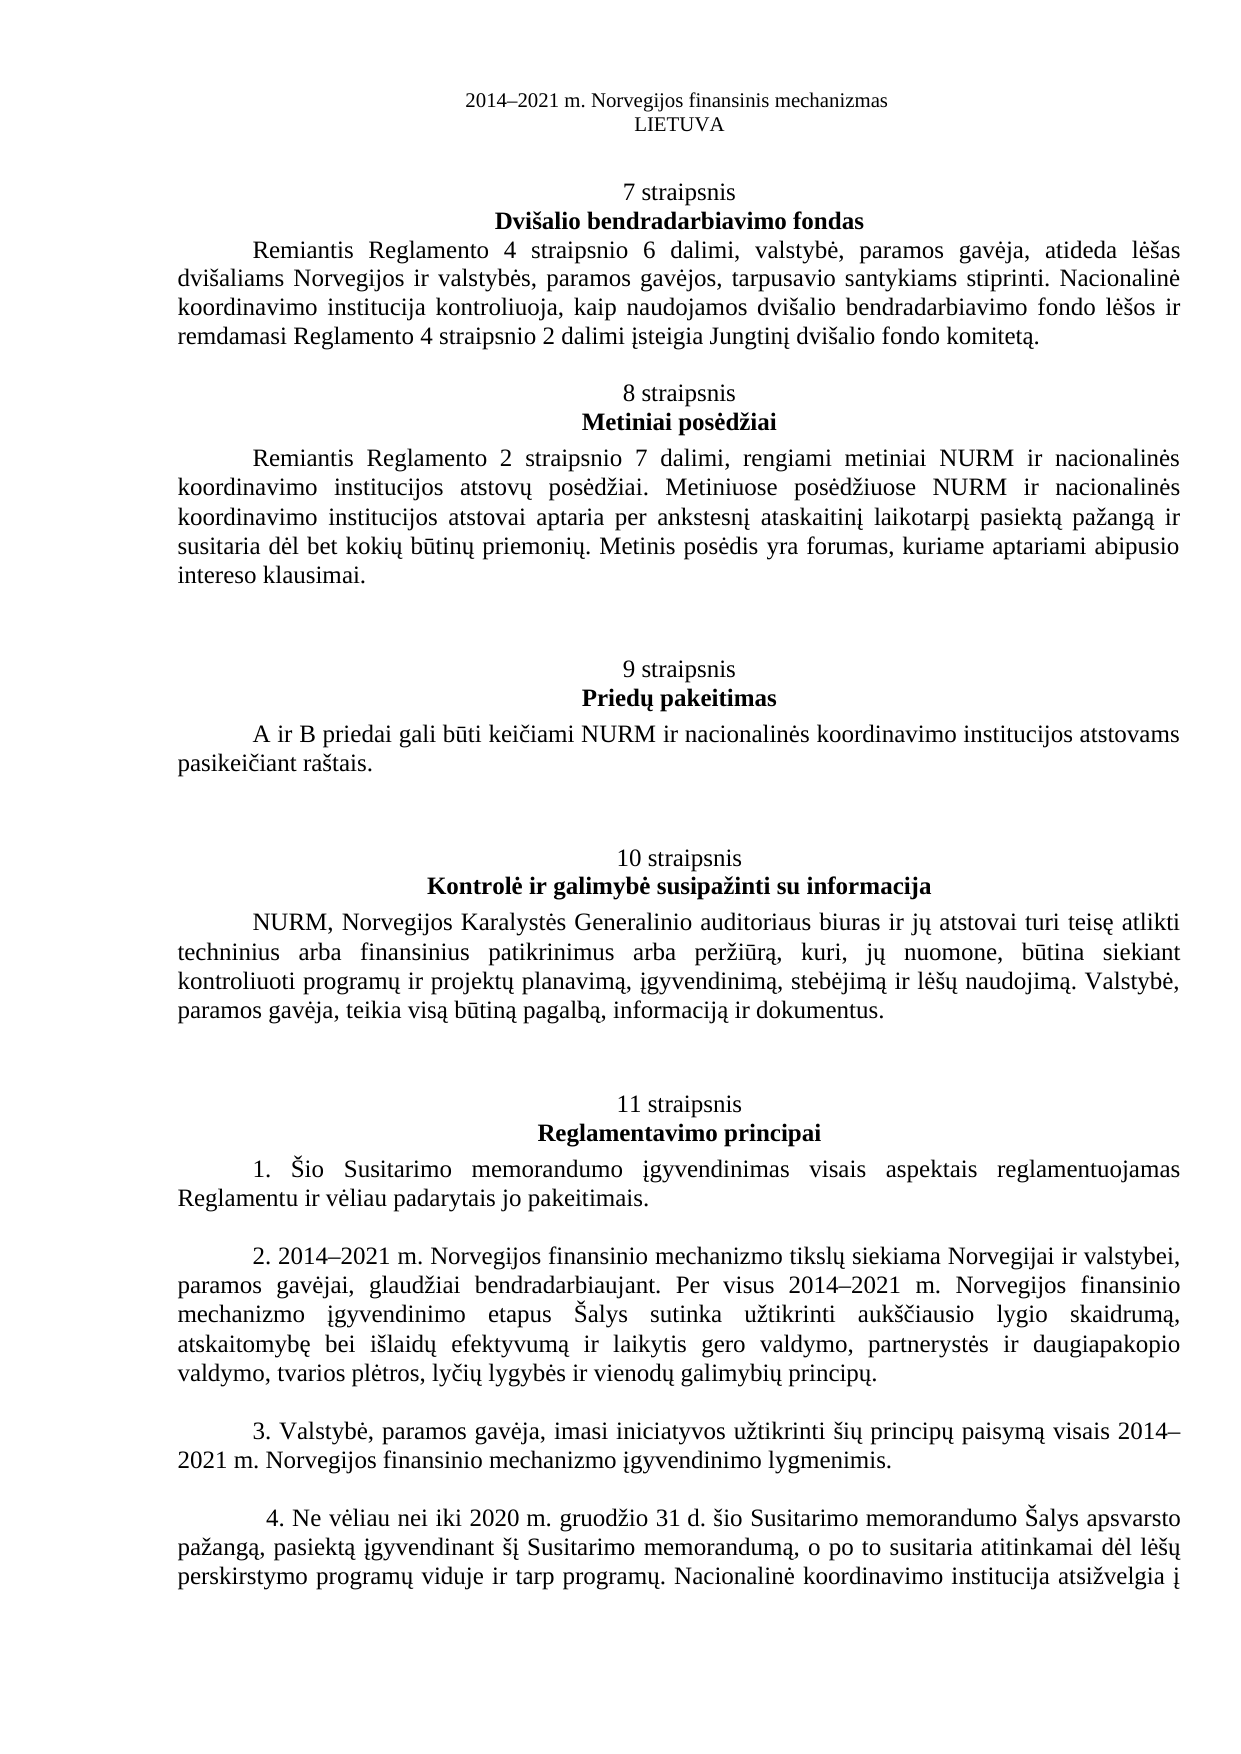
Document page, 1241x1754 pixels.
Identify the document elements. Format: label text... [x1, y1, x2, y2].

text Remiantis Reglamento 4 straipsnio 6 dalimi, valstybė, paramos gavėja, atideda lėšas dvišaliams Norvegijos ir valstybės, paramos gavėjos, tarpusavio santykiams stiprinti. Nacionalinė koordinavimo institucija kontroliuoja, kaip naudojamos dvišalio bendradarbiavimo fondo lėšos ir remdamasi Reglamento 4 straipsnio 2 dalimi įsteigia Jungtinį dvišalio fondo komitetą. [177, 235, 1181, 350]
text NURM, Norvegijos Karalystės Generalinio auditoriaus biuras ir jų atstovai turi teisę atlikti techninius arba finansinius patikrinimus arba peržiūrą, kuri, jų nuomone, būtina siekiant kontroliuoti programų ir projektų planavimą, įgyvendinimą, stebėjimą ir lėšų naudojimą. Valstybė, paramos gavėja, teikia visą būtiną pagalbą, informaciją ir dokumentus. [177, 907, 1181, 1024]
text Dvišalio bendradarbiavimo fondas [177, 206, 1181, 235]
text 3. Valstybė, paramos gavėja, imasi iniciatyvos užtikrinti šių principų paisymą visais 2014–2021 m. Norvegijos finansinio mechanizmo įgyvendinimo lygmenimis. [177, 1416, 1181, 1474]
text 9 straipsnis [177, 654, 1181, 683]
text A ir B priedai gali būti keičiami NURM ir nacionalinės koordinavimo institucijos atstovams pasikeičiant raštais. [177, 719, 1181, 777]
text 8 straipsnis [177, 378, 1181, 407]
text 11 straipsnis [177, 1089, 1181, 1118]
text Priedų pakeitimas [177, 683, 1181, 712]
text 4. Ne vėliau nei iki 2020 m. gruodžio 31 d. šio Susitarimo memorandumo Šalys apsvarsto pažangą, pasiektą įgyvendinant šį Susitarimo memorandumą, o po to susitaria atitinkamai dėl lėšų perskirstymo programų viduje ir tarp programų. Nacionalinė koordinavimo institucija atsižvelgia į [177, 1503, 1181, 1590]
text Reglamentavimo principai [177, 1118, 1181, 1147]
text 2. 2014–2021 m. Norvegijos finansinio mechanizmo tikslų siekiama Norvegijai ir valstybei, paramos gavėjai, glaudžiai bendradarbiaujant. Per visus 2014–2021 m. Norvegijos finansinio mechanizmo įgyvendinimo etapus Šalys sutinka užtikrinti aukščiausio lygio skaidrumą, atskaitomybę bei išlaidų efektyvumą ir laikytis gero valdymo, partnerystės ir daugiapakopio valdymo, tvarios plėtros, lyčių lygybės ir vienodų galimybių principų. [177, 1241, 1181, 1387]
text 1. Šio Susitarimo memorandumo įgyvendinimas visais aspektais reglamentuojamas Reglamentu ir vėliau padarytais jo pakeitimais. [177, 1154, 1181, 1212]
text Metiniai posėdžiai [177, 407, 1181, 436]
text 7 straipsnis [177, 177, 1181, 206]
text Remiantis Reglamento 2 straipsnio 7 dalimi, rengiami metiniai NURM ir nacionalinės koordinavimo institucijos atstovų posėdžiai. Metiniuose posėdžiuose NURM ir nacionalinės koordinavimo institucijos atstovai aptaria per ankstesnį ataskaitinį laikotarpį pasiektą pažangą ir susitaria dėl bet kokių būtinų priemonių. Metinis posėdis yra forumas, kuriame aptariami abipusio intereso klausimai. [177, 443, 1181, 589]
text 10 straipsnis [177, 843, 1181, 871]
text Kontrolė ir galimybė susipažinti su informacija [177, 871, 1181, 900]
